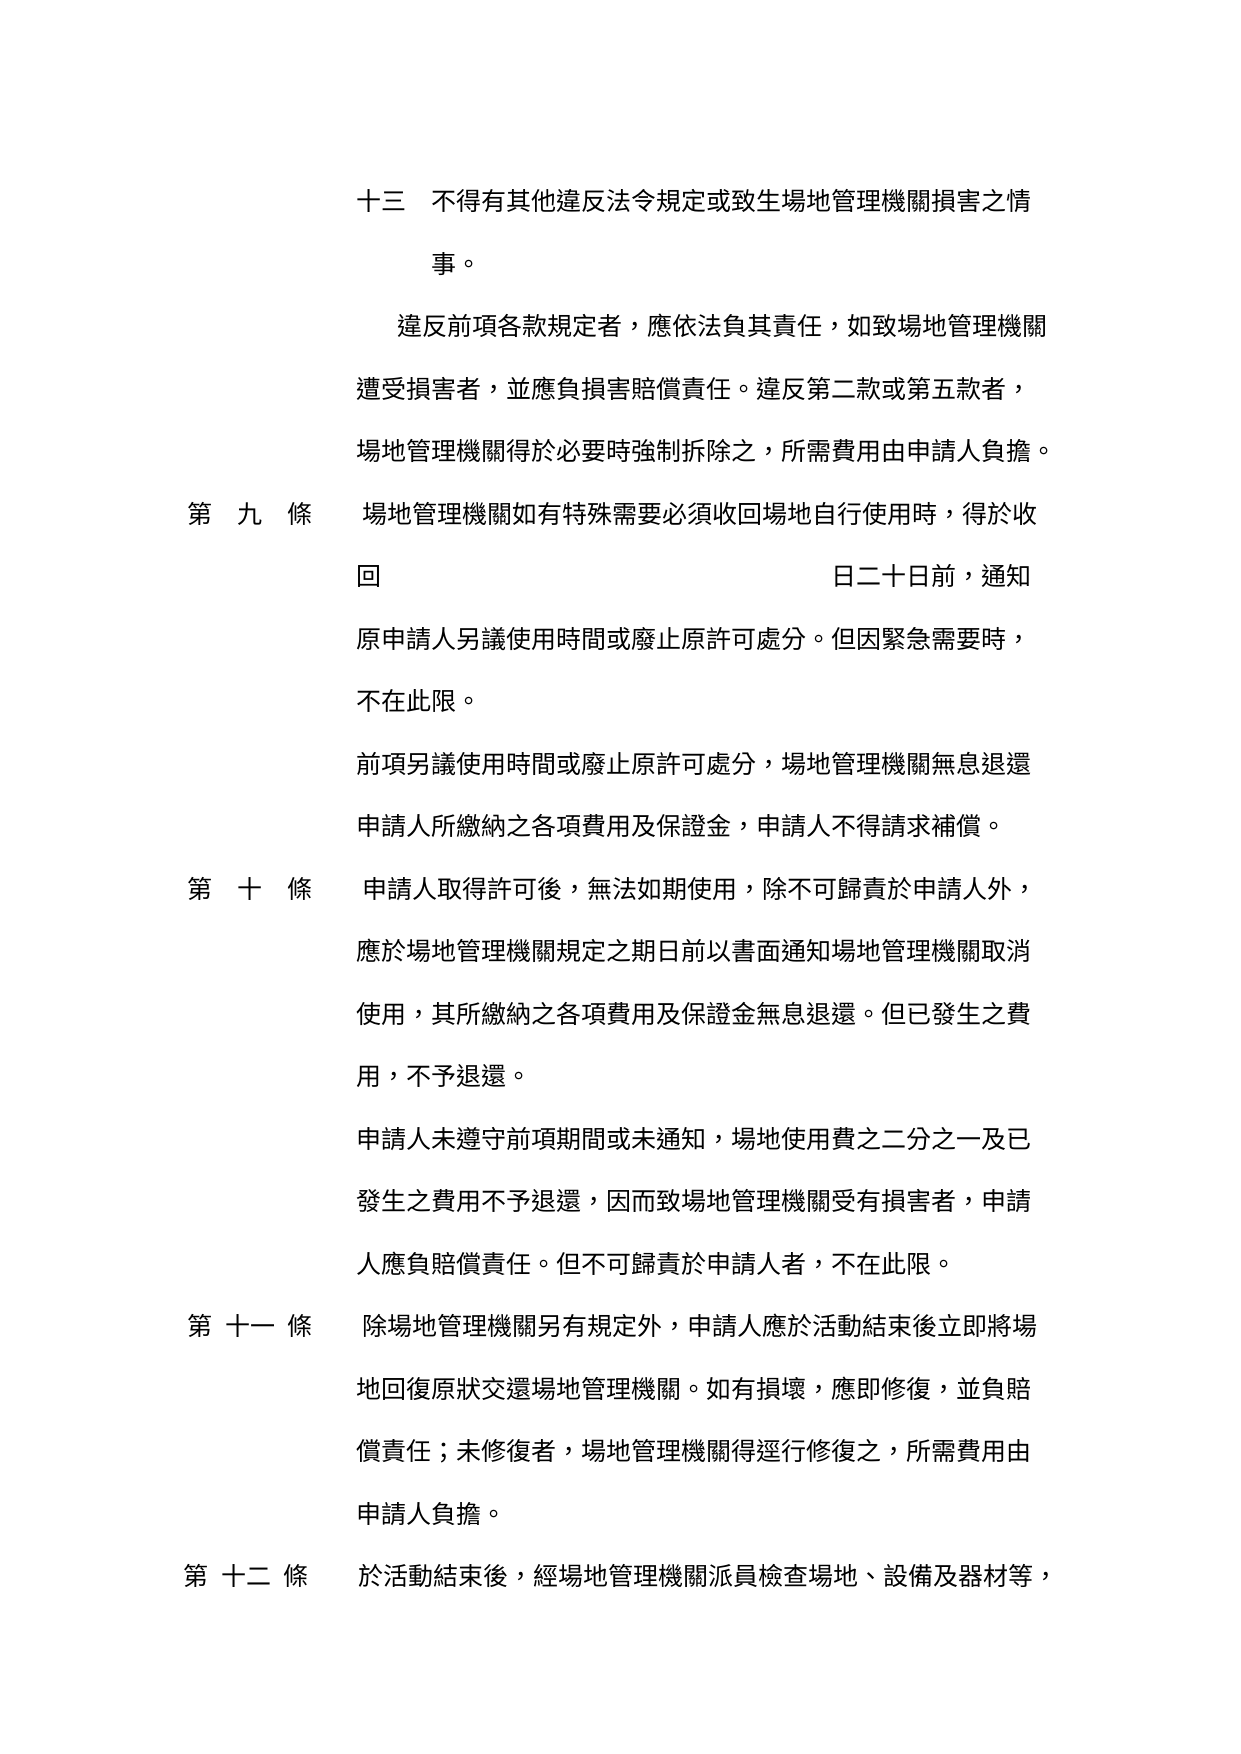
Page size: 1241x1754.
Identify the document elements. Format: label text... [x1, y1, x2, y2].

text 第 十一 條 除場地管理機關另有規定外，申請人應於活動結束後立即將場地回復原狀交還場地管理機關。如有損壞，應即修復，並負賠償責任；未修復者，場地管理機關得逕行修復之，所需費用由申請人負擔。 [187, 1283, 1053, 1533]
text 第 十二 條 於活動結束後，經場地管理機關派員檢查場地、設備及器材等，確認無損壞及其他違規情事後，或業已扣除相當於損害金額之保證金後，無息退還保證金之餘額。 [169, 1533, 1053, 1596]
text 前項另議使用時間或廢止原許可處分，場地管理機關無息退還申請人所繳納之各項費用及保證金，申請人不得請求補償。 [356, 721, 1053, 846]
text 申請人未遵守前項期間或未通知，場地使用費之二分之一及已發生之費用不予退還，因而致場地管理機關受有損害者，申請人應負賠償責任。但不可歸責於申請人者，不在此限。 [356, 1096, 1053, 1283]
text 十三 不得有其他違反法令規定或致生場地管理機關損害之情事。 [356, 158, 1053, 283]
text 違反前項各款規定者，應依法負其責任，如致場地管理機關遭受損害者，並應負損害賠償責任。違反第二款或第五款者，場地管理機關得於必要時強制拆除之，所需費用由申請人負擔。 [187, 283, 1053, 471]
text 第 九 條 場地管理機關如有特殊需要必須收回場地自行使用時，得於收回 日二十日前，通知原申請人另議使用時間或廢止原許可處分。但因緊急需要時，不在此限。 [187, 471, 1053, 721]
text 第 十 條 申請人取得許可後，無法如期使用，除不可歸責於申請人外，應於場地管理機關規定之期日前以書面通知場地管理機關取消使用，其所繳納之各項費用及保證金無息退還。但已發生之費用，不予退還。 [187, 846, 1053, 1096]
